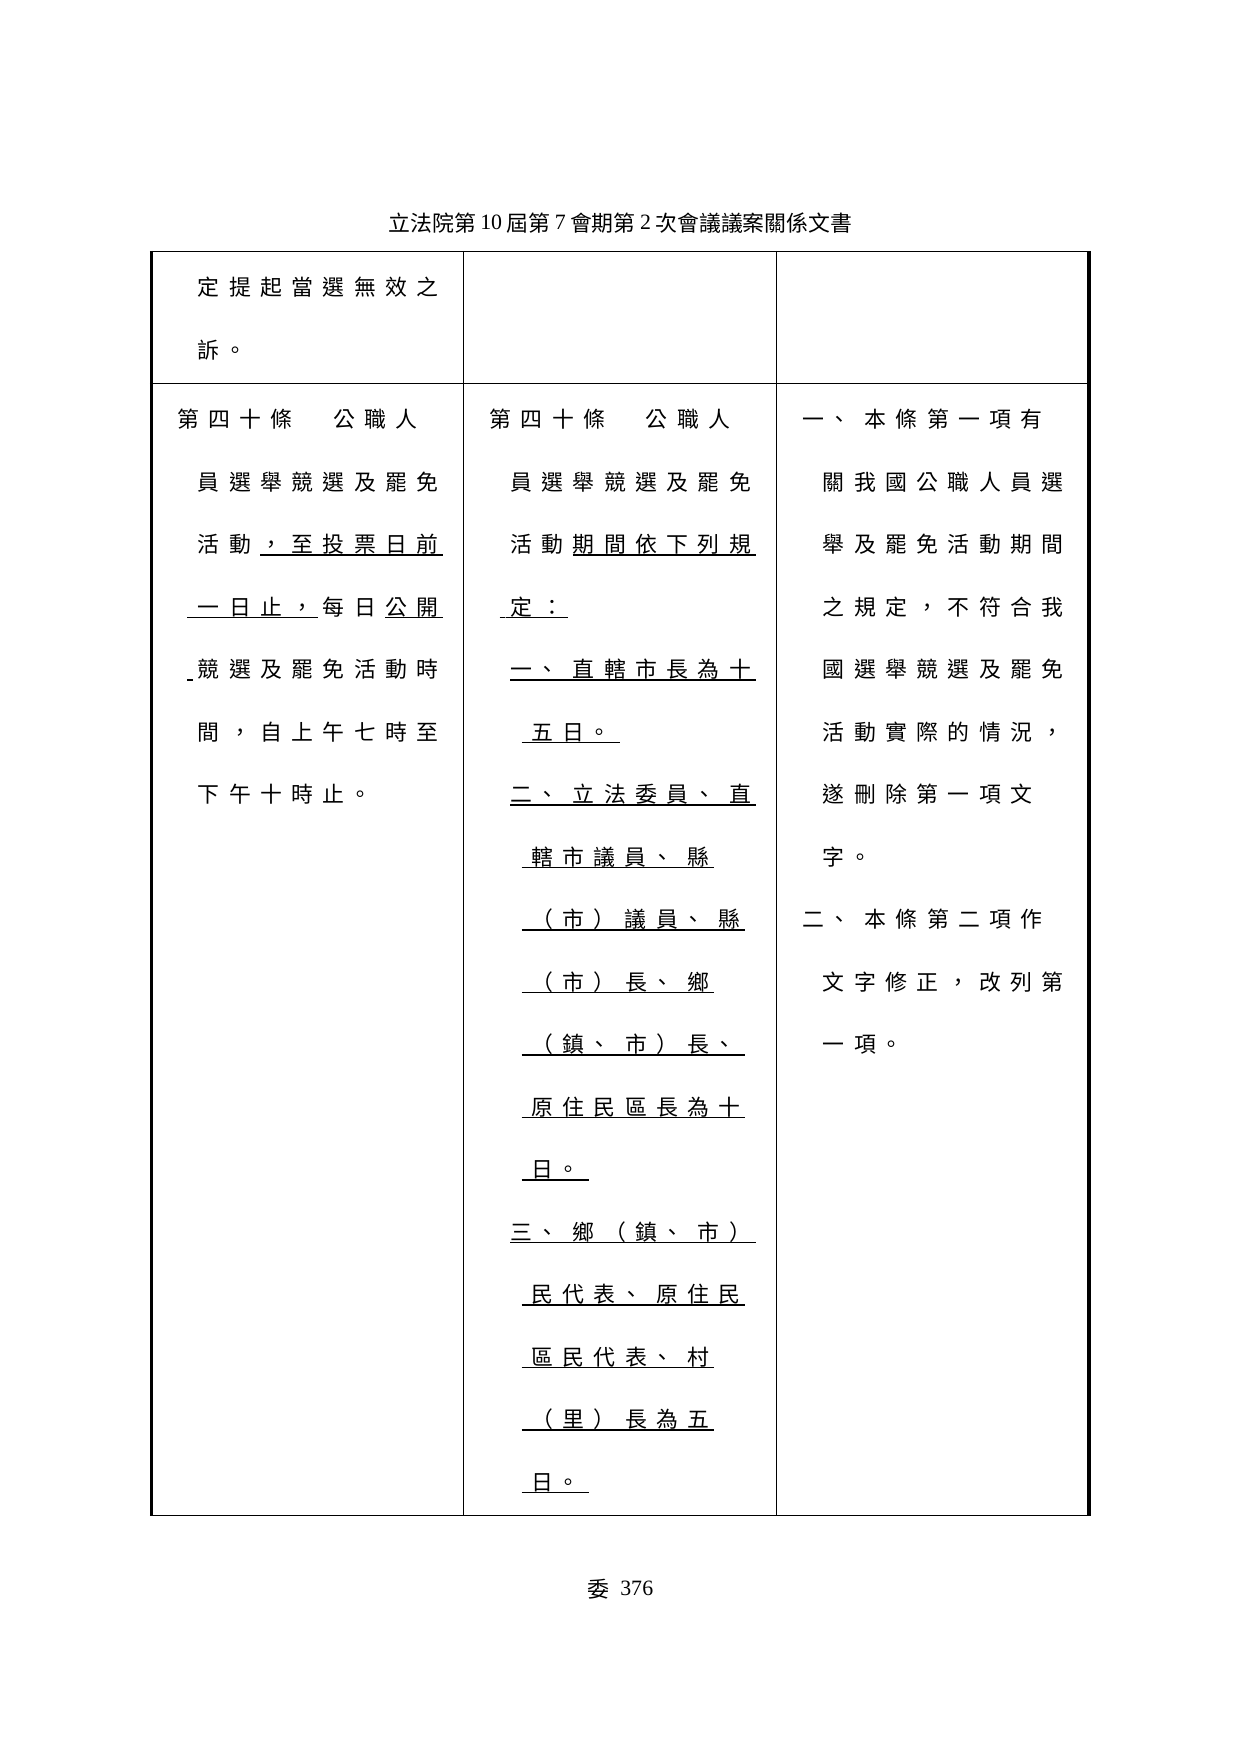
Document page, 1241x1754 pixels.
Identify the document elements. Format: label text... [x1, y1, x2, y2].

table_cell 定提起當選無效之訴。 [153, 252, 463, 383]
table_cell 第四十條 公職人員選舉競選及罷免活動，至投票日前一日止，每日公開競選及罷免活動時間，自上午七時至下午十時止。 [153, 384, 463, 1514]
table_cell [464, 252, 776, 383]
table_cell 第四十條 公職人員選舉競選及罷免活動期間依下列規定： 一、直轄市長為十五日。 二、立法委員、直轄市議員、縣（市）議員、縣（市）長、鄉（鎮、市）長、原住民區長為十日。 三、鄉（鎮、市）民代表、原住民區民代表、村（里）長為五日。 [464, 384, 776, 1514]
table_cell [777, 252, 1087, 383]
table_cell 一、本條第一項有關我國公職人員選舉及罷免活動期間之規定，不符合我國選舉競選及罷免活動實際的情況，遂刪除第一項文字。 二、本條第二項作文字修正，改列第一項。 [777, 384, 1087, 1514]
